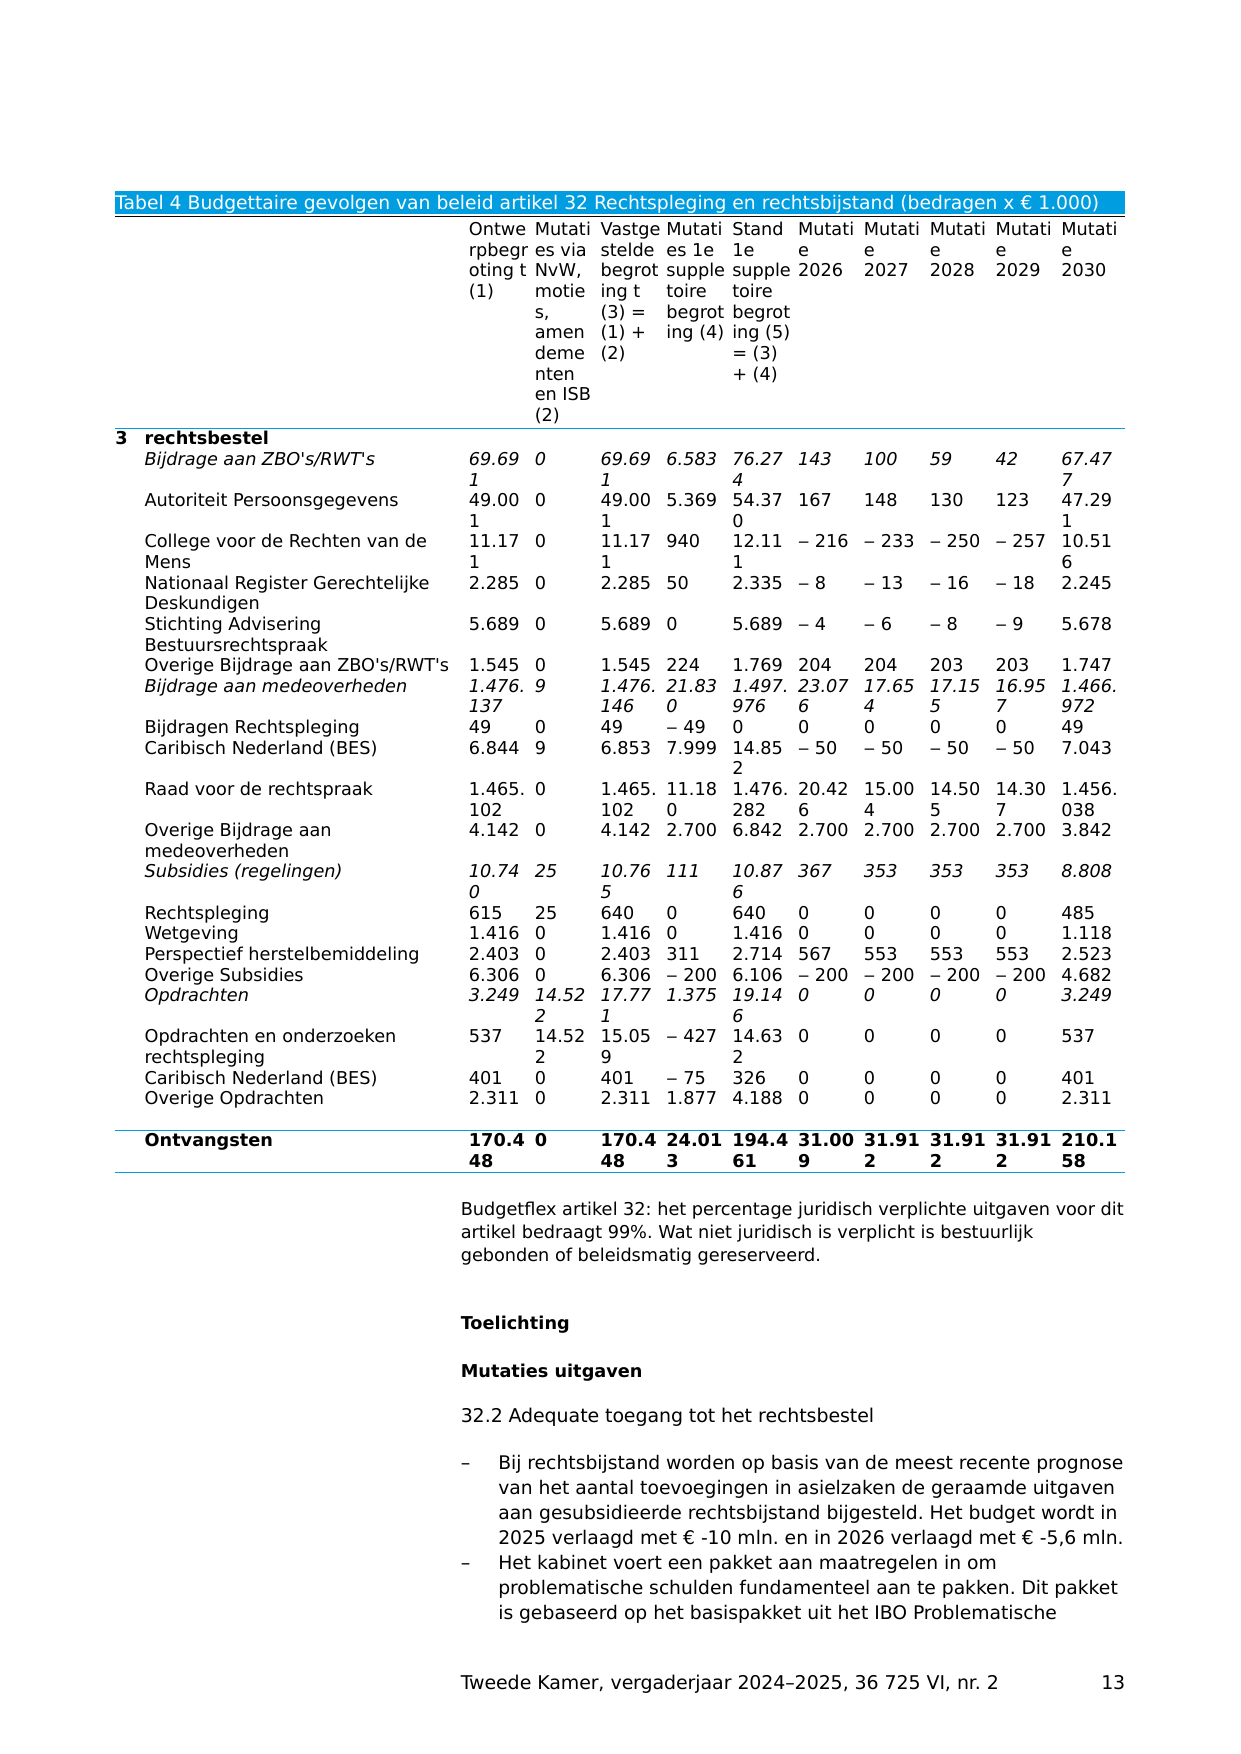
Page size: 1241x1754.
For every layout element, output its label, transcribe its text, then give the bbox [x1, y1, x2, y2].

table_cell 0 [861, 903, 927, 923]
table_cell 1.456.038 [1058, 779, 1125, 820]
table_cell 5.369 [663, 490, 729, 531]
table_cell 0 [795, 923, 861, 944]
table_cell ‒ 250 [927, 531, 992, 573]
table_cell 10.765 [598, 861, 663, 903]
table_cell 111 [663, 861, 729, 903]
table_cell 326 [729, 1068, 795, 1088]
table_cell 0 [532, 490, 597, 531]
table_cell 6.583 [663, 449, 729, 490]
table_cell 0 [861, 717, 927, 738]
table_cell [115, 1026, 141, 1068]
table_cell 1.416 [466, 923, 532, 944]
table_cell 2.700 [795, 820, 861, 861]
table_cell 49 [598, 717, 663, 738]
table_cell 2.285 [598, 573, 663, 614]
table_cell 0 [532, 449, 597, 490]
table_cell 0 [795, 985, 861, 1026]
table_cell 67.477 [1058, 449, 1125, 490]
table_cell 0 [927, 985, 992, 1026]
table_cell 42 [993, 449, 1058, 490]
table_cell ‒ 18 [993, 573, 1058, 614]
table_cell 1.769 [729, 655, 795, 676]
table_cell 0 [532, 1068, 597, 1088]
table_cell 100 [861, 449, 927, 490]
table_cell 11.180 [663, 779, 729, 820]
table_cell 0 [993, 923, 1058, 944]
table_cell [663, 1109, 729, 1129]
table_cell 10.876 [729, 861, 795, 903]
table_cell 49 [466, 717, 532, 738]
table_cell 6.106 [729, 965, 795, 985]
table_cell [115, 1068, 141, 1088]
table_cell [598, 1109, 663, 1129]
table_cell Mutatie 2030 [1058, 217, 1125, 428]
table_cell 49.001 [598, 490, 663, 531]
table_cell 0 [993, 985, 1058, 1026]
table_cell 4.142 [466, 820, 532, 861]
table_cell 1.416 [598, 923, 663, 944]
table_cell 5.689 [466, 614, 532, 655]
table_cell 2.700 [861, 820, 927, 861]
list Het kabinet voert een pakket aan maatregelen in om problematische schulden fundamenteel aan te pakken. Dit pakket is gebaseerd op het basispakket uit het IBO Problematische [461, 1549, 1125, 1624]
table_cell ‒ 8 [795, 573, 861, 614]
table_cell Bijdrage aan medeoverheden [141, 676, 466, 717]
table_cell 940 [663, 531, 729, 573]
table_cell ‒ 257 [993, 531, 1058, 573]
table_cell 2.403 [598, 944, 663, 964]
text Mutaties uitgaven [461, 1336, 1125, 1382]
table_cell 553 [993, 944, 1058, 964]
table_cell 311 [663, 944, 729, 964]
table_cell [663, 429, 729, 449]
table_cell 24.013 [663, 1131, 729, 1171]
table_cell [927, 1109, 992, 1129]
table_cell Stand 1e suppletoire begroting (5) = (3) + (4) [729, 217, 795, 428]
table_cell 0 [532, 655, 597, 676]
table_cell 553 [927, 944, 992, 964]
table_cell ‒ 200 [993, 965, 1058, 985]
table_cell Overige Subsidies [141, 965, 466, 985]
table_cell 31.912 [927, 1131, 992, 1171]
table_cell 9 [532, 738, 597, 779]
table_cell 7.043 [1058, 738, 1125, 779]
table_cell 210.158 [1058, 1131, 1125, 1171]
table_cell [795, 1109, 861, 1129]
table_cell Mutaties via NvW, moties, amendementen en ISB (2) [532, 217, 597, 428]
table_cell 1.416 [729, 923, 795, 944]
table_cell 401 [1058, 1068, 1125, 1088]
table_cell 0 [993, 1026, 1058, 1068]
table_cell 20.426 [795, 779, 861, 820]
table_cell 1.545 [598, 655, 663, 676]
table_cell Autoriteit Persoonsgegevens [141, 490, 466, 531]
table_cell 16.957 [993, 676, 1058, 717]
table_cell 170.448 [466, 1131, 532, 1171]
list Bij rechtsbijstand worden op basis van de meest recente prognose van het aantal toevoegingen in asielzaken de geraamde uitgaven aan gesubsidieerde rechtsbijstand bijgesteld. Het budget wordt in 2025 verlaagd met € -10 mln. en in 2026 verlaagd met € -5,6 mln. [461, 1449, 1125, 1549]
table_cell 2.700 [993, 820, 1058, 861]
table_cell 5.678 [1058, 614, 1125, 655]
table_cell [532, 429, 597, 449]
table_cell [141, 1109, 466, 1129]
table_cell 0 [993, 1068, 1058, 1088]
table_cell 0 [993, 717, 1058, 738]
table_cell 0 [532, 717, 597, 738]
table_cell 0 [927, 1068, 992, 1088]
table_cell 15.004 [861, 779, 927, 820]
table_cell 4.142 [598, 820, 663, 861]
table_cell 17.155 [927, 676, 992, 717]
table_cell 0 [532, 1088, 597, 1109]
table_cell 143 [795, 449, 861, 490]
table_cell [115, 490, 141, 531]
table_cell 69.691 [466, 449, 532, 490]
table_cell 194.461 [729, 1131, 795, 1171]
table_cell 0 [532, 573, 597, 614]
table_cell 2.311 [1058, 1088, 1125, 1109]
table_cell 367 [795, 861, 861, 903]
table_cell 10.740 [466, 861, 532, 903]
table_cell [1058, 1109, 1125, 1129]
table_cell Opdrachten en onderzoeken rechtspleging [141, 1026, 466, 1068]
table_cell Opdrachten [141, 985, 466, 1026]
table_cell 5.689 [598, 614, 663, 655]
table_cell 0 [861, 1088, 927, 1109]
table_cell Mutatie 2029 [993, 217, 1058, 428]
table_cell [115, 717, 141, 738]
table_cell 6.853 [598, 738, 663, 779]
table_cell 401 [598, 1068, 663, 1088]
table_cell 10.516 [1058, 531, 1125, 573]
table_cell 54.370 [729, 490, 795, 531]
table_cell 0 [663, 614, 729, 655]
table_cell 2.311 [598, 1088, 663, 1109]
table_cell Vastgestelde begroting t (3) = (1) + (2) [598, 217, 663, 428]
table_cell 21.830 [663, 676, 729, 717]
table_cell 2.403 [466, 944, 532, 964]
table_cell 12.111 [729, 531, 795, 573]
table_cell 1.375 [663, 985, 729, 1026]
table_cell [115, 861, 141, 903]
table_cell [729, 429, 795, 449]
table_cell 553 [861, 944, 927, 964]
table_cell 14.505 [927, 779, 992, 820]
table_cell [861, 429, 927, 449]
table_cell ‒ 50 [993, 738, 1058, 779]
table_cell 130 [927, 490, 992, 531]
table_cell 59 [927, 449, 992, 490]
table_cell 204 [795, 655, 861, 676]
table_cell 1.466.972 [1058, 676, 1125, 717]
table_cell 0 [532, 614, 597, 655]
table_cell 3.249 [1058, 985, 1125, 1026]
table_cell 0 [795, 1088, 861, 1109]
table_cell 1.545 [466, 655, 532, 676]
table_cell 6.306 [466, 965, 532, 985]
table_cell Mutatie 2027 [861, 217, 927, 428]
table_cell 49 [1058, 717, 1125, 738]
table_cell 203 [993, 655, 1058, 676]
table_cell 0 [861, 985, 927, 1026]
table_cell 0 [532, 779, 597, 820]
text Toelichting [461, 1311, 1125, 1334]
table_cell [115, 614, 141, 655]
table_cell 11.171 [466, 531, 532, 573]
table_cell 1.118 [1058, 923, 1125, 944]
table_cell [115, 820, 141, 861]
table_cell 567 [795, 944, 861, 964]
table_cell 2.700 [927, 820, 992, 861]
table_cell 0 [927, 1026, 992, 1068]
table_cell [115, 217, 141, 428]
table_cell rechtsbestel [141, 429, 466, 449]
table_cell 353 [993, 861, 1058, 903]
table_cell 0 [927, 923, 992, 944]
table_cell 1.497.976 [729, 676, 795, 717]
table_cell 14.632 [729, 1026, 795, 1068]
table_cell 4.188 [729, 1088, 795, 1109]
table_cell 167 [795, 490, 861, 531]
table_cell [598, 429, 663, 449]
table_cell 50 [663, 573, 729, 614]
table_cell 1.877 [663, 1088, 729, 1109]
table_cell [115, 1131, 141, 1171]
table_cell 3.842 [1058, 820, 1125, 861]
table_cell 31.912 [993, 1131, 1058, 1171]
table_cell Mutatie 2028 [927, 217, 992, 428]
table_cell ‒ 200 [663, 965, 729, 985]
table_cell 537 [466, 1026, 532, 1068]
table_cell ‒ 50 [861, 738, 927, 779]
table_cell 0 [927, 1088, 992, 1109]
table_cell 14.307 [993, 779, 1058, 820]
table_cell 3.249 [466, 985, 532, 1026]
table_cell ‒ 8 [927, 614, 992, 655]
table_cell 224 [663, 655, 729, 676]
table_cell 6.842 [729, 820, 795, 861]
table_cell ‒ 200 [927, 965, 992, 985]
table_cell 0 [663, 903, 729, 923]
table_cell 0 [861, 923, 927, 944]
table_cell Overige Bijdrage aan ZBO's/RWT's [141, 655, 466, 676]
table_cell 1.747 [1058, 655, 1125, 676]
table_cell 2.714 [729, 944, 795, 964]
table_cell [115, 676, 141, 717]
table_cell 615 [466, 903, 532, 923]
table_cell 2.285 [466, 573, 532, 614]
table_cell 353 [927, 861, 992, 903]
table_cell 0 [795, 903, 861, 923]
table_cell [729, 1109, 795, 1129]
table_cell ‒ 49 [663, 717, 729, 738]
table_cell 170.448 [598, 1131, 663, 1171]
table_cell [115, 738, 141, 779]
table_cell Caribisch Nederland (BES) [141, 1068, 466, 1088]
table_cell 9 [532, 676, 597, 717]
table_cell 15.059 [598, 1026, 663, 1068]
table_cell 0 [927, 903, 992, 923]
table_cell 17.654 [861, 676, 927, 717]
table_cell 0 [532, 531, 597, 573]
table_cell Ontvangsten [141, 1131, 466, 1171]
table_cell ‒ 50 [795, 738, 861, 779]
table_cell 204 [861, 655, 927, 676]
table_cell 1.476.146 [598, 676, 663, 717]
table_cell ‒ 6 [861, 614, 927, 655]
table_cell 76.274 [729, 449, 795, 490]
table_cell 19.146 [729, 985, 795, 1026]
table_cell 0 [729, 717, 795, 738]
table_cell 23.076 [795, 676, 861, 717]
table_cell [115, 655, 141, 676]
table_cell [993, 429, 1058, 449]
table_cell 25 [532, 903, 597, 923]
table_cell 11.171 [598, 531, 663, 573]
table_cell 485 [1058, 903, 1125, 923]
table_cell [115, 965, 141, 985]
table_cell 6.844 [466, 738, 532, 779]
table_cell 47.291 [1058, 490, 1125, 531]
text 32.2 Adequate toegang tot het rechtsbestel [461, 1405, 1125, 1449]
table_cell ‒ 16 [927, 573, 992, 614]
table_cell 14.522 [532, 1026, 597, 1068]
table_cell 2.523 [1058, 944, 1125, 964]
table_cell Wetgeving [141, 923, 466, 944]
table_cell 2.335 [729, 573, 795, 614]
table_cell Mutaties 1e suppletoire begroting (4) [663, 217, 729, 428]
table_cell ‒ 50 [927, 738, 992, 779]
table_cell 0 [532, 1131, 597, 1171]
table_cell Rechtspleging [141, 903, 466, 923]
table_cell 2.311 [466, 1088, 532, 1109]
table_cell 31.912 [861, 1131, 927, 1171]
table_cell [115, 779, 141, 820]
table_cell 0 [532, 944, 597, 964]
table_cell 8.808 [1058, 861, 1125, 903]
table_cell [466, 1109, 532, 1129]
table_cell 0 [795, 1026, 861, 1068]
table_cell 25 [532, 861, 597, 903]
table_cell 640 [729, 903, 795, 923]
table_cell 0 [532, 923, 597, 944]
table_cell Overige Bijdrage aan medeoverheden [141, 820, 466, 861]
table_cell ‒ 200 [861, 965, 927, 985]
table_cell Subsidies (regelingen) [141, 861, 466, 903]
table_cell 5.689 [729, 614, 795, 655]
table_cell ‒ 427 [663, 1026, 729, 1068]
table_cell 0 [795, 1068, 861, 1088]
table_cell 2.700 [663, 820, 729, 861]
table_cell [115, 944, 141, 964]
table_cell 1.465.102 [598, 779, 663, 820]
table_cell 0 [993, 1088, 1058, 1109]
table_cell 640 [598, 903, 663, 923]
table_cell 0 [663, 923, 729, 944]
table_cell Raad voor de rechtspraak [141, 779, 466, 820]
table_cell Stichting Advisering Bestuursrechtspraak [141, 614, 466, 655]
table_cell 14.852 [729, 738, 795, 779]
table_cell 2.245 [1058, 573, 1125, 614]
table_cell 0 [532, 965, 597, 985]
table_cell [861, 1109, 927, 1129]
table_cell 537 [1058, 1026, 1125, 1068]
table_cell 7.999 [663, 738, 729, 779]
table_cell 148 [861, 490, 927, 531]
table_cell ‒ 216 [795, 531, 861, 573]
table_cell Mutatie 2026 [795, 217, 861, 428]
table_cell 4.682 [1058, 965, 1125, 985]
table_cell [115, 1109, 141, 1129]
table_cell 0 [861, 1026, 927, 1068]
table_cell [141, 217, 466, 428]
table_cell 69.691 [598, 449, 663, 490]
table_cell Nationaal Register Gerechtelijke Deskundigen [141, 573, 466, 614]
table_cell 17.771 [598, 985, 663, 1026]
table_cell 0 [993, 903, 1058, 923]
table_cell 401 [466, 1068, 532, 1088]
table_cell [115, 923, 141, 944]
table_cell Overige Opdrachten [141, 1088, 466, 1109]
table_cell 6.306 [598, 965, 663, 985]
table_cell 0 [795, 717, 861, 738]
table_cell [115, 985, 141, 1026]
table_cell ‒ 200 [795, 965, 861, 985]
table_cell ‒ 4 [795, 614, 861, 655]
table_cell [115, 903, 141, 923]
table_cell 0 [927, 717, 992, 738]
table_cell [532, 1109, 597, 1129]
table_cell [795, 429, 861, 449]
table_cell 0 [861, 1068, 927, 1088]
table_cell [927, 429, 992, 449]
table_cell 1.476.282 [729, 779, 795, 820]
table_cell [993, 1109, 1058, 1129]
table_cell Ontwerpbegroting t (1) [466, 217, 532, 428]
text Budgetflex artikel 32: het percentage juridisch verplichte uitgaven voor dit artikel bedraagt 99%. Wat niet juridisch is verplicht is bestuurlijk gebonden of beleidsmatig gereserveerd. [461, 1197, 1125, 1288]
table_cell 353 [861, 861, 927, 903]
table_cell ‒ 9 [993, 614, 1058, 655]
table_cell Perspectief herstelbemiddeling [141, 944, 466, 964]
table_cell 49.001 [466, 490, 532, 531]
table_cell [115, 531, 141, 573]
table_cell [466, 429, 532, 449]
table_cell ‒ 233 [861, 531, 927, 573]
table_cell 0 [532, 820, 597, 861]
table_cell [115, 573, 141, 614]
table_cell 3 [115, 429, 141, 449]
table_cell Caribisch Nederland (BES) [141, 738, 466, 779]
table_cell [1058, 429, 1125, 449]
table_cell [115, 449, 141, 490]
table_cell ‒ 13 [861, 573, 927, 614]
table_cell [115, 1088, 141, 1109]
table_cell 31.009 [795, 1131, 861, 1171]
table_cell 1.465.102 [466, 779, 532, 820]
table_cell ‒ 75 [663, 1068, 729, 1088]
table_cell Bijdragen Rechtspleging [141, 717, 466, 738]
table_cell 14.522 [532, 985, 597, 1026]
table_cell Bijdrage aan ZBO's/RWT's [141, 449, 466, 490]
table_cell College voor de Rechten van de Mens [141, 531, 466, 573]
table_cell 203 [927, 655, 992, 676]
table_cell 1.476.137 [466, 676, 532, 717]
table_cell 123 [993, 490, 1058, 531]
